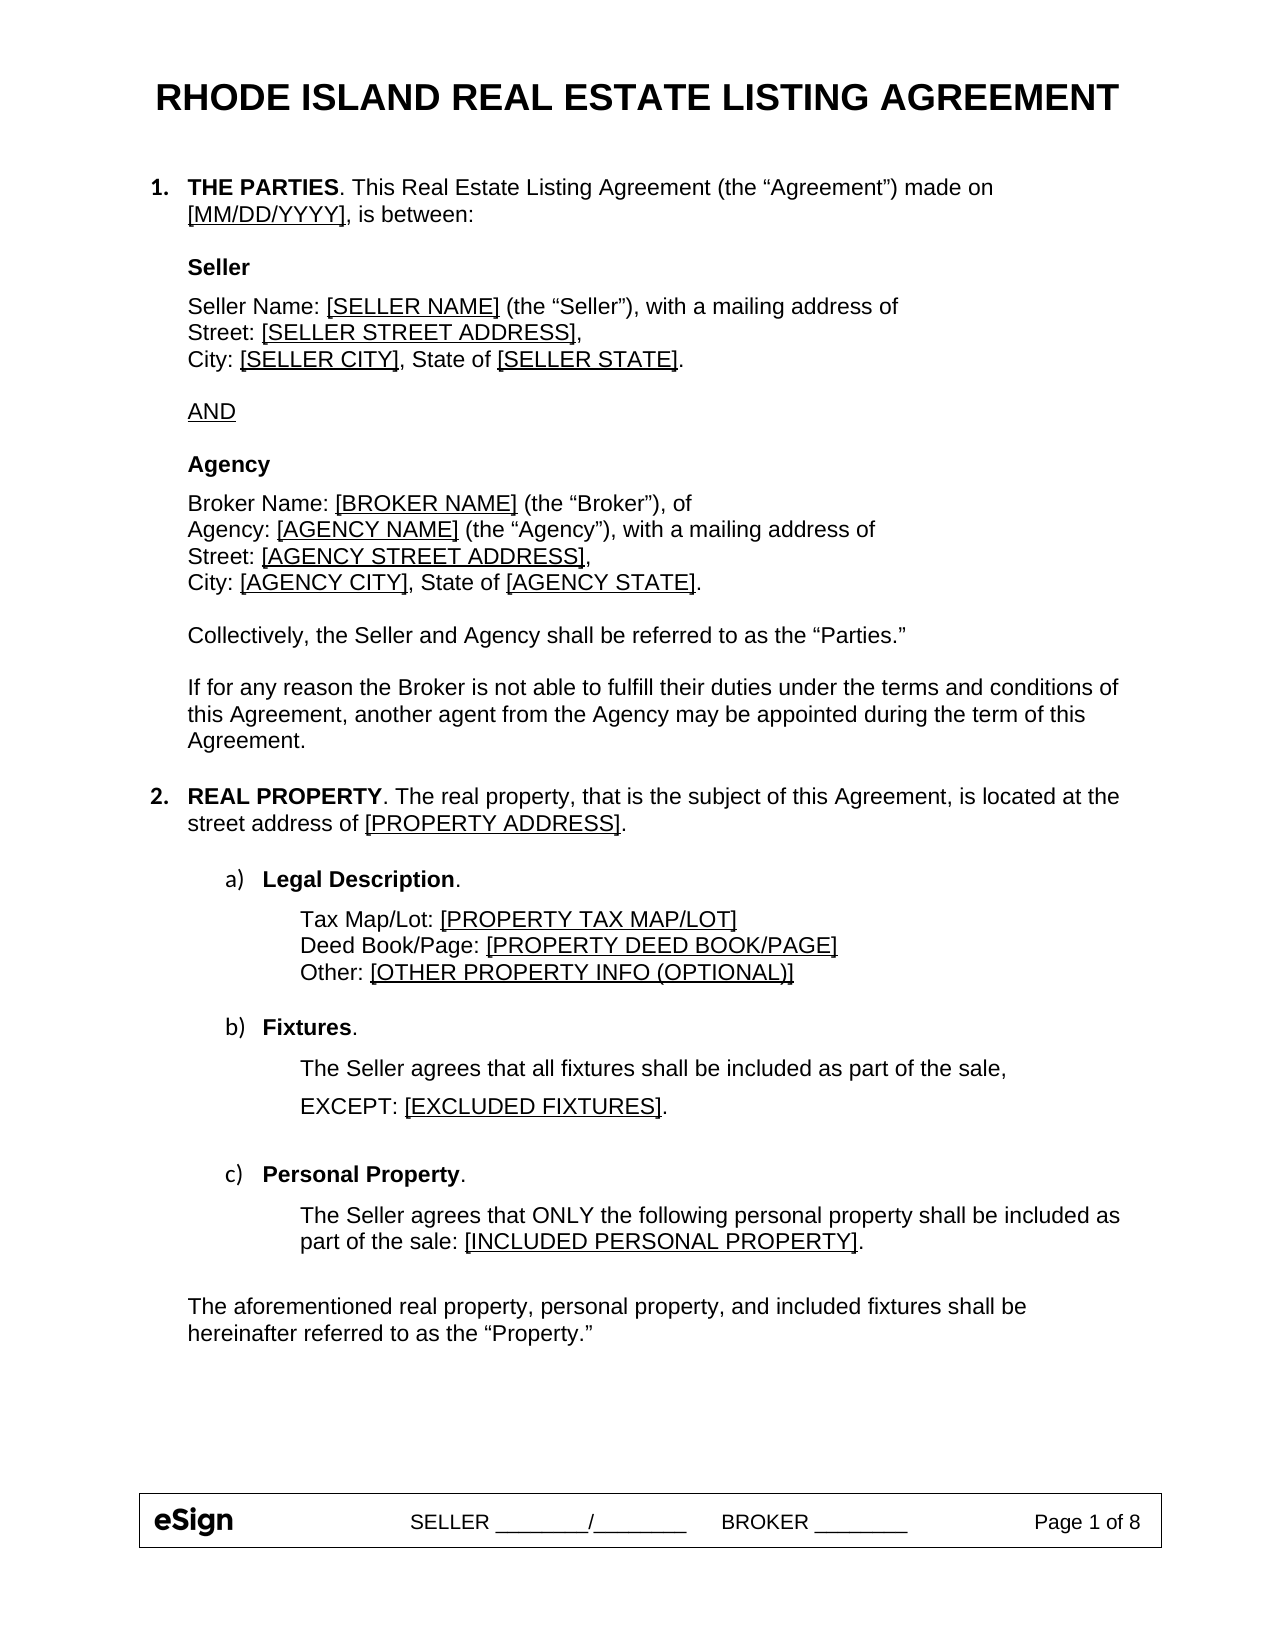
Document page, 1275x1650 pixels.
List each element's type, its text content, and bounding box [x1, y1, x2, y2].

list REAL PROPERTY. The real property, that is the subject of this Agreement, is located at the street address of [PROPERTY ADDRESS]. [150, 780, 1125, 837]
list City: [SELLER CITY], State of [SELLER STATE]. [187, 346, 1125, 372]
text EXCEPT: [EXCLUDED FIXTURES]. [300, 1093, 1125, 1120]
text Tax Map/Lot: [PROPERTY TAX MAP/LOT] [300, 906, 1125, 932]
list Seller Name: [SELLER NAME] (the “Seller”), with a mailing address of [187, 293, 1125, 319]
list Broker Name: [BROKER NAME] (the “Broker”), of [187, 490, 1125, 516]
list Personal Property. [225, 1158, 1125, 1189]
list Fixtures. [225, 1011, 1125, 1042]
list Legal Description. [225, 863, 1125, 893]
text The Seller agrees that all fixtures shall be included as part of the sale, [300, 1054, 1125, 1081]
list Street: [AGENCY STREET ADDRESS], [187, 543, 1125, 569]
text AND [187, 398, 1125, 425]
text Deed Book/Page: [PROPERTY DEED BOOK/PAGE] [300, 932, 1125, 959]
list Street: [SELLER STREET ADDRESS], [187, 319, 1125, 346]
text Other: [OTHER PROPERTY INFO (OPTIONAL)] [300, 959, 1125, 985]
list Agency: [AGENCY NAME] (the “Agency”), with a mailing address of [187, 516, 1125, 543]
text RHODE ISLAND REAL ESTATE LISTING AGREEMENT [150, 75, 1125, 118]
list City: [AGENCY CITY], State of [AGENCY STATE]. [187, 569, 1125, 595]
list Seller [187, 254, 1125, 280]
list Collectively, the Seller and Agency shall be referred to as the “Parties.” [187, 622, 1125, 648]
text The Seller agrees that ONLY the following personal property shall be included as part of the sale: [INCLUDED PERSONAL PROPERTY]. [300, 1202, 1125, 1254]
list THE PARTIES. This Real Estate Listing Agreement (the “Agreement”) made on [MM/DD/YYYY], is between: [150, 171, 1125, 228]
text The aforementioned real property, personal property, and included fixtures shall be hereinafter referred to as the “Property.” [187, 1293, 1125, 1372]
list If for any reason the Broker is not able to fulfill their duties under the terms and conditions of this Agreement, another agent from the Agency may be appointed during the term of this Agreement. [187, 674, 1125, 753]
list Agency [187, 451, 1125, 477]
